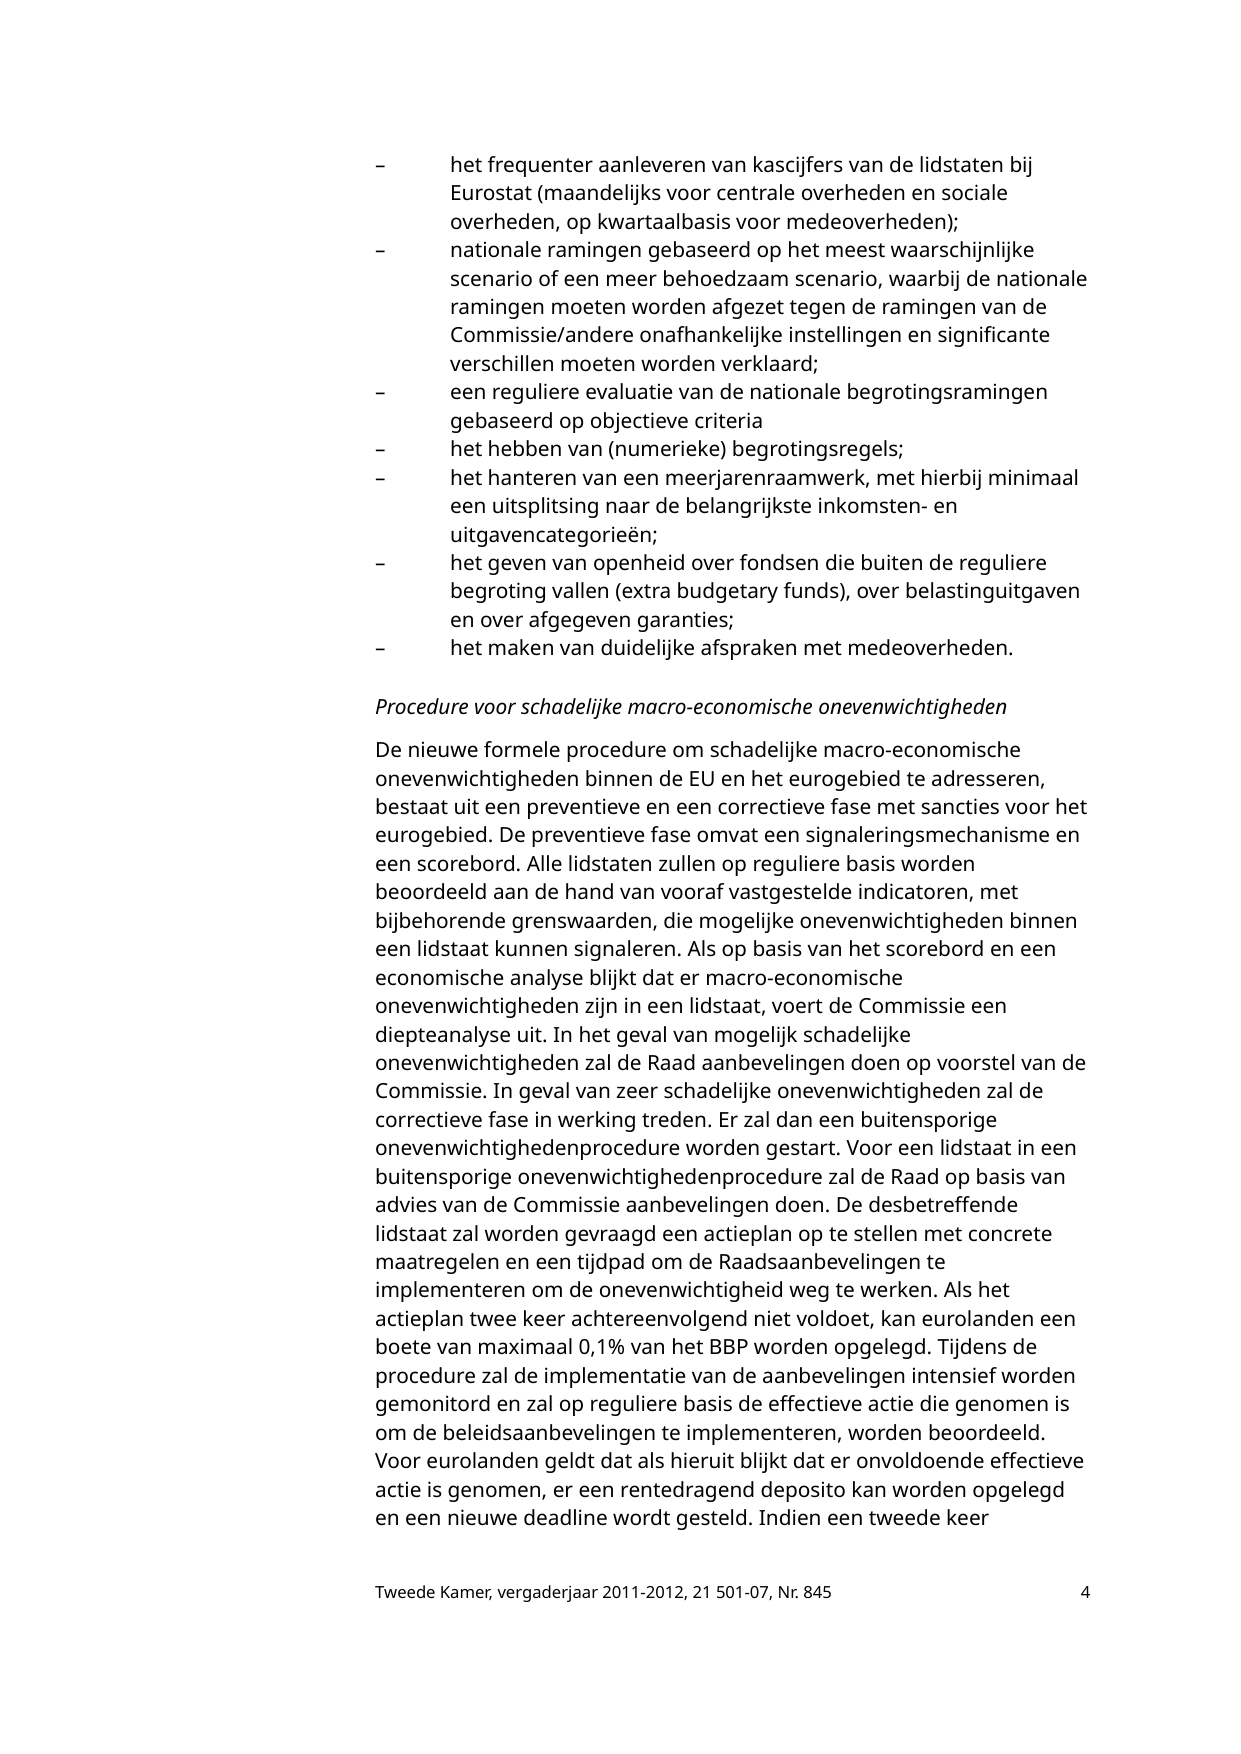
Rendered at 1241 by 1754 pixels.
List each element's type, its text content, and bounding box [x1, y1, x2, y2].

text De nieuwe formele procedure om schadelijke macro-economische onevenwichtigheden binnen de EU en het eurogebied te adresseren, bestaat uit een preventieve en een correctieve fase met sancties voor het eurogebied. De preventieve fase omvat een signaleringsmechanisme en een scorebord. Alle lidstaten zullen op reguliere basis worden beoordeeld aan de hand van vooraf vastgestelde indicatoren, met bijbehorende grenswaarden, die mogelijke onevenwichtigheden binnen een lidstaat kunnen signaleren. Als op basis van het scorebord en een economische analyse blijkt dat er macro-economische onevenwichtigheden zijn in een lidstaat, voert de Commissie een diepteanalyse uit. In het geval van mogelijk schadelijke onevenwichtigheden zal de Raad aanbevelingen doen op voorstel van de Commissie. In geval van zeer schadelijke onevenwichtigheden zal de correctieve fase in werking treden. Er zal dan een buitensporige onevenwichtighedenprocedure worden gestart. Voor een lidstaat in een buitensporige onevenwichtighedenprocedure zal de Raad op basis van advies van de Commissie aanbevelingen doen. De desbetreffende lidstaat zal worden gevraagd een actieplan op te stellen met concrete maatregelen en een tijdpad om de Raadsaanbevelingen te implementeren om de onevenwichtigheid weg te werken. Als het actieplan twee keer achtereenvolgend niet voldoet, kan eurolanden een boete van maximaal 0,1% van het BBP worden opgelegd. Tijdens de procedure zal de implementatie van de aanbevelingen intensief worden gemonitord en zal op reguliere basis de effectieve actie die genomen is om de beleidsaanbevelingen te implementeren, worden beoordeeld. Voor eurolanden geldt dat als hieruit blijkt dat er onvoldoende effectieve actie is genomen, er een rentedragend deposito kan worden opgelegd en een nieuwe deadline wordt gesteld. Indien een tweede keer [375, 735, 1090, 1532]
list het hanteren van een meerjarenraamwerk, met hierbij minimaal een uitsplitsing naar de belangrijkste inkomsten- en uitgavencategorieën; [375, 463, 1090, 548]
list nationale ramingen gebaseerd op het meest waarschijnlijke scenario of een meer behoedzaam scenario, waarbij de nationale ramingen moeten worden afgezet tegen de ramingen van de Commissie/andere onafhankelijke instellingen en significante verschillen moeten worden verklaard; [375, 235, 1090, 377]
list het geven van openheid over fondsen die buiten de reguliere begroting vallen (extra budgetary funds), over belastinguitgaven en over afgegeven garanties; [375, 548, 1090, 633]
text Procedure voor schadelijke macro-economische onevenwichtigheden [375, 692, 1090, 720]
list het hebben van (numerieke) begrotingsregels; [375, 434, 1090, 463]
list een reguliere evaluatie van de nationale begrotingsramingen gebaseerd op objectieve criteria [375, 377, 1090, 434]
list het maken van duidelijke afspraken met medeoverheden. [375, 633, 1090, 662]
list het frequenter aanleveren van kascijfers van de lidstaten bij Eurostat (maandelijks voor centrale overheden en sociale overheden, op kwartaalbasis voor medeoverheden); [375, 150, 1090, 235]
